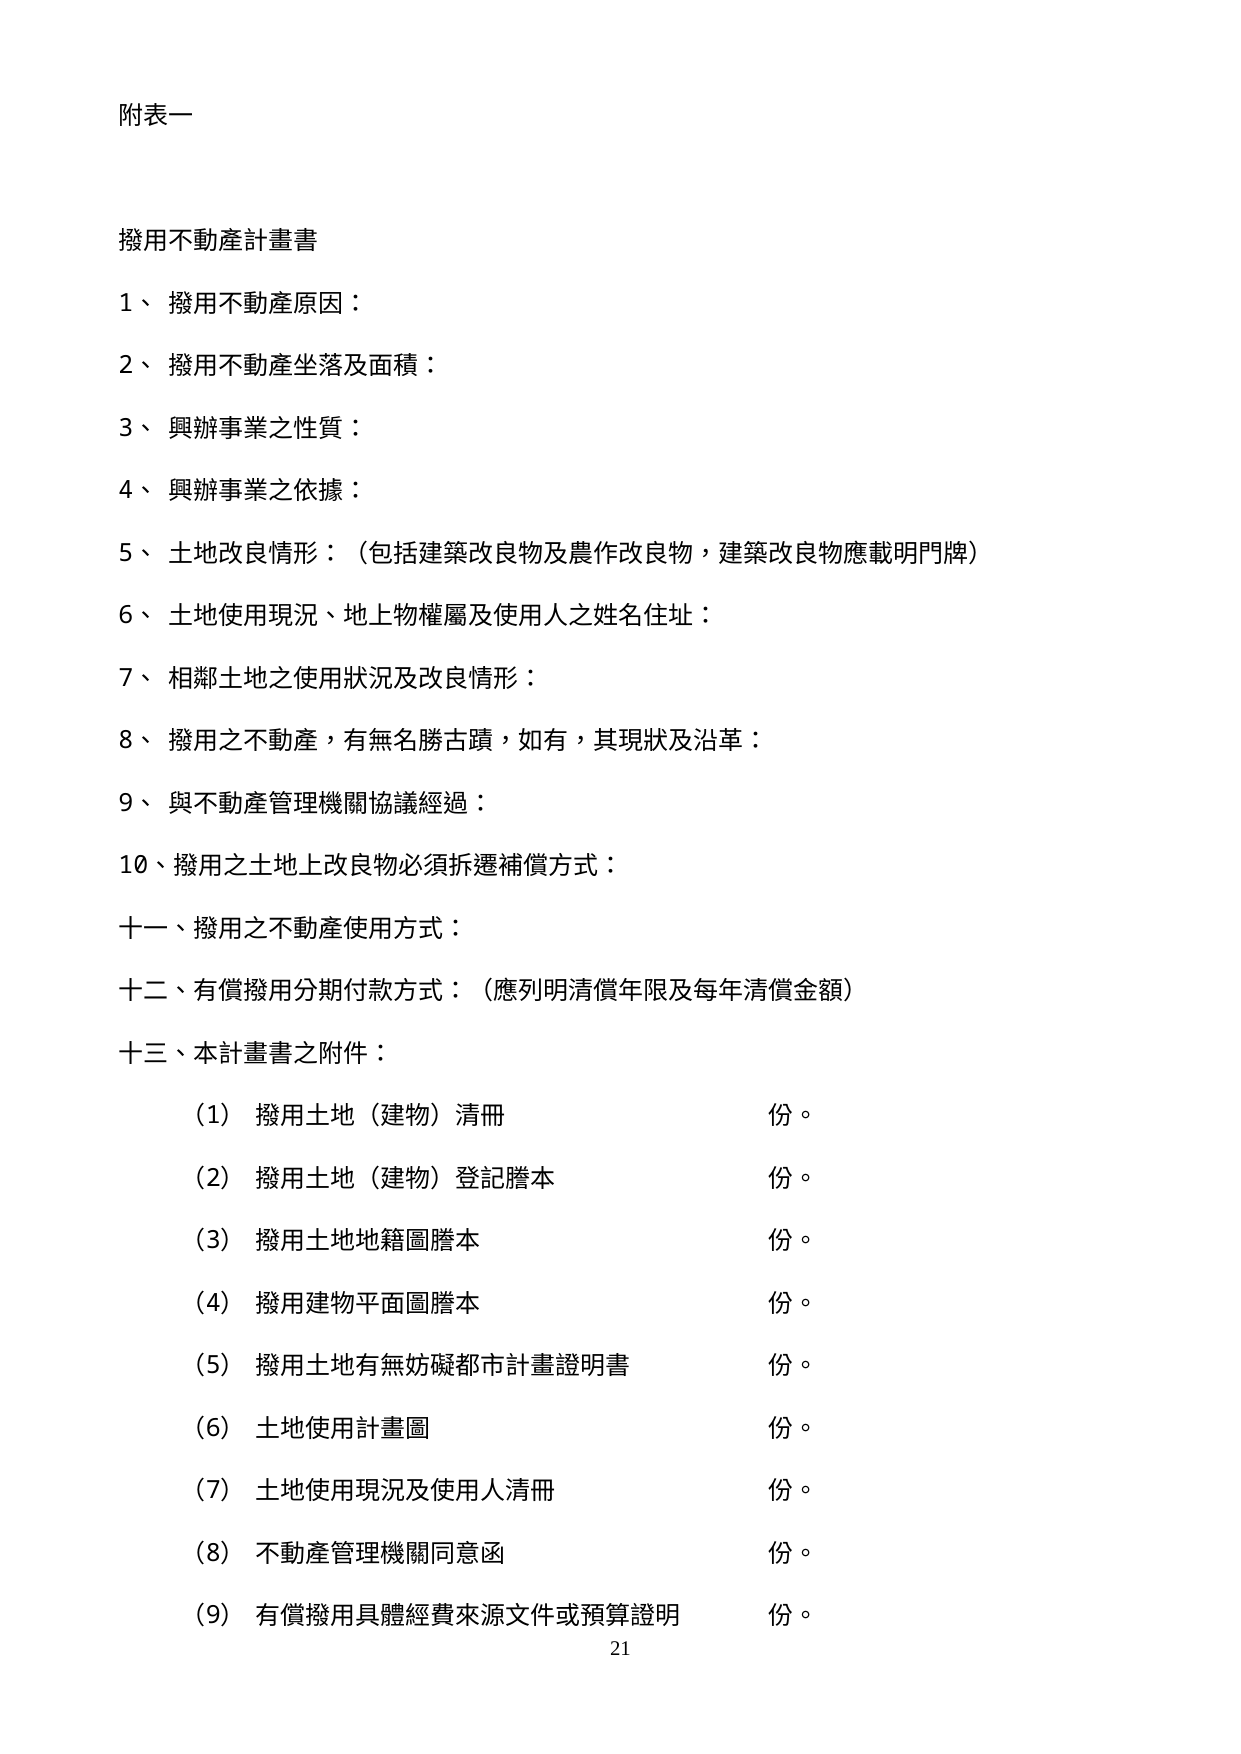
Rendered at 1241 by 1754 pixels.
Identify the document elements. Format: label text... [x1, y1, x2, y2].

text 附表一 [118, 72, 1122, 134]
list 土地使用計畫圖 份。 [181, 1384, 1122, 1447]
list 撥用土地地籍圖謄本 份。 [181, 1197, 1122, 1259]
list 撥用不動產坐落及面積： [118, 322, 1122, 384]
list 撥用土地（建物）清冊 份。 [181, 1072, 1122, 1134]
list 土地改良情形：（包括建築改良物及農作改良物，建築改良物應載明門牌） [118, 509, 1122, 572]
list 興辦事業之依據： [118, 447, 1122, 509]
list 撥用土地有無妨礙都市計畫證明書 份。 [181, 1322, 1122, 1384]
list 土地使用現況、地上物權屬及使用人之姓名住址： [118, 572, 1122, 634]
list 撥用之不動產，有無名勝古蹟，如有，其現狀及沿革： [118, 697, 1122, 759]
list 有償撥用具體經費來源文件或預算證明 份。 [181, 1572, 1122, 1634]
list 撥用建物平面圖謄本 份。 [181, 1259, 1122, 1322]
list 撥用之土地上改良物必須拆遷補償方式： [118, 822, 1122, 884]
list 撥用土地（建物）登記謄本 份。 [181, 1134, 1122, 1197]
text 十二、有償撥用分期付款方式：（應列明清償年限及每年清償金額） [118, 947, 1122, 1009]
list 不動產管理機關同意函 份。 [181, 1509, 1122, 1572]
list 撥用不動產原因： [118, 259, 1122, 322]
list 土地使用現況及使用人清冊 份。 [181, 1447, 1122, 1509]
text 十三、本計畫書之附件： [118, 1009, 1122, 1072]
text 撥用不動產計畫書 [118, 197, 1122, 259]
list 相鄰土地之使用狀況及改良情形： [118, 634, 1122, 697]
list 興辦事業之性質： [118, 384, 1122, 447]
list 與不動產管理機關協議經過： [118, 759, 1122, 822]
text 十一、撥用之不動產使用方式： [118, 884, 1122, 947]
